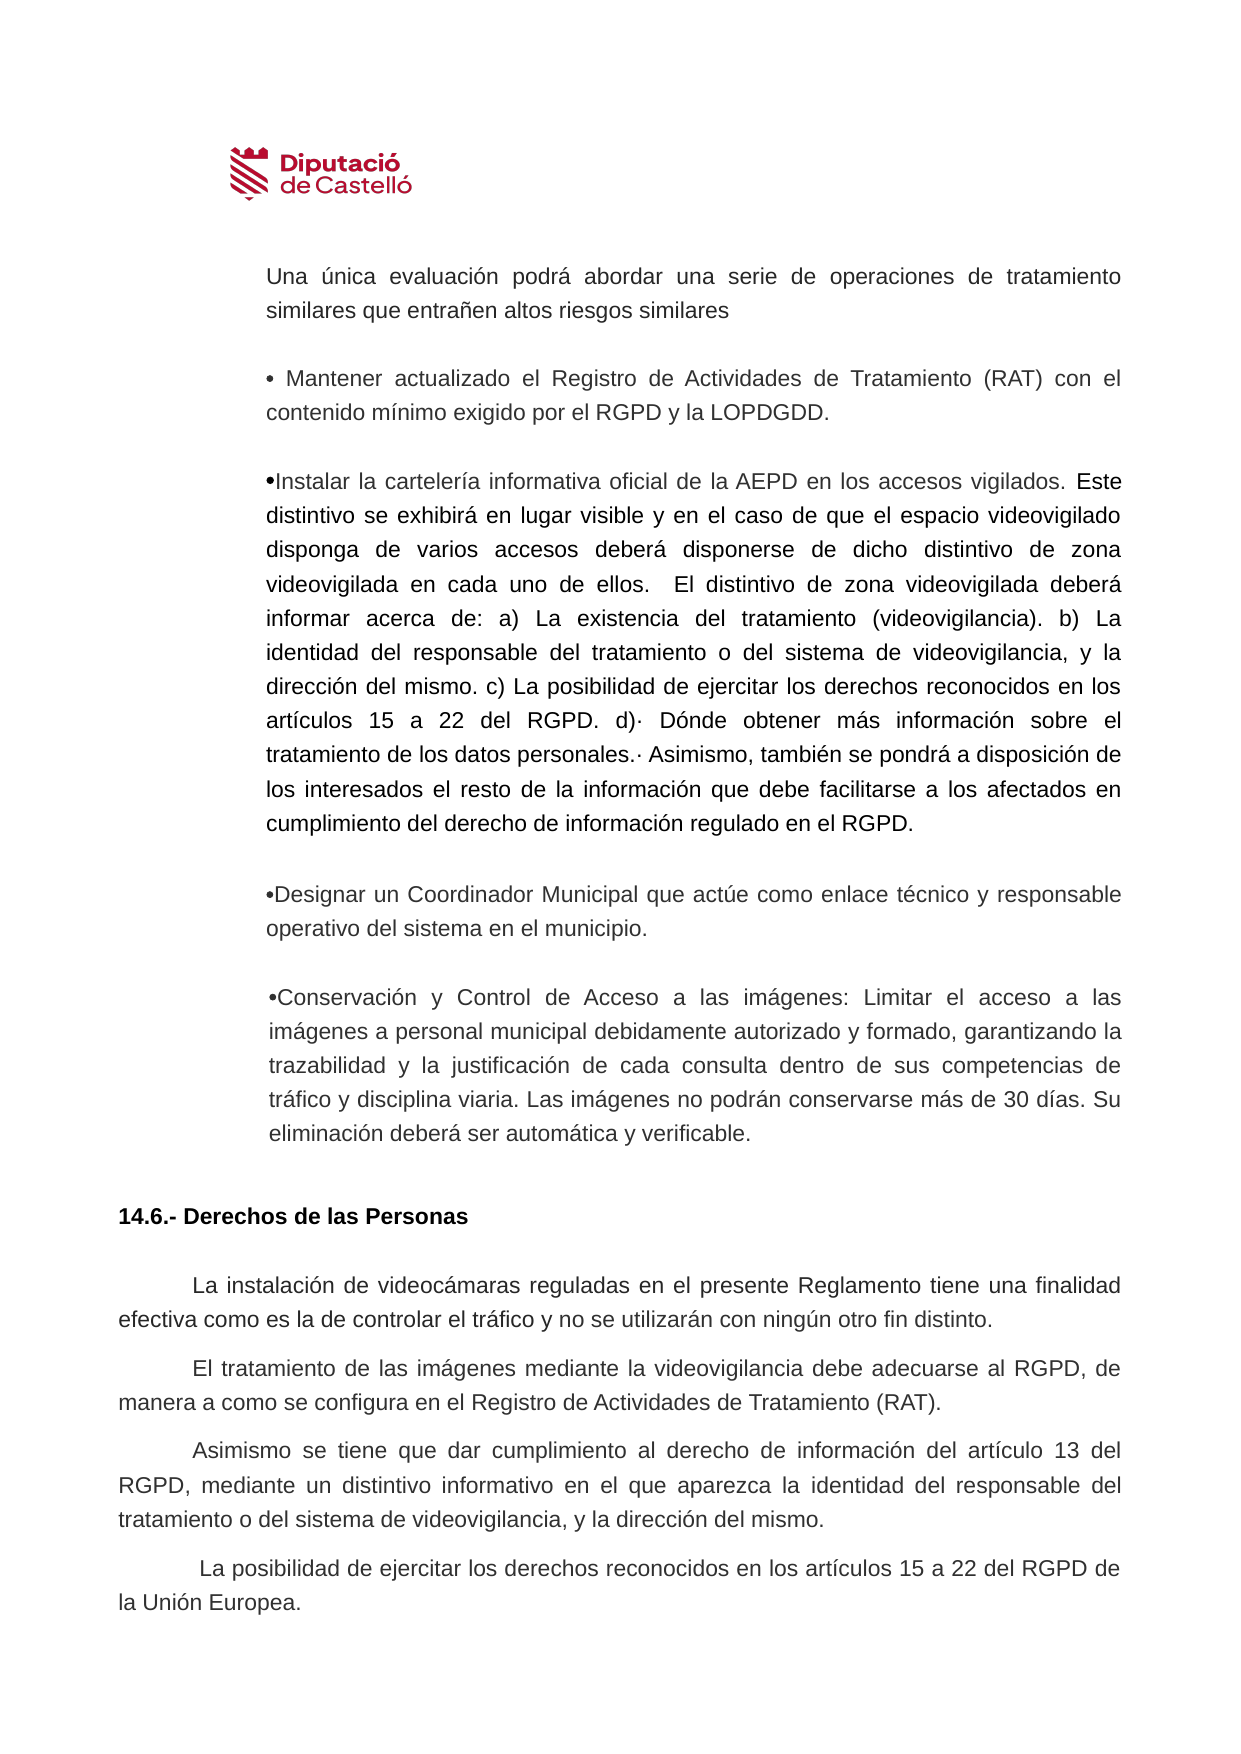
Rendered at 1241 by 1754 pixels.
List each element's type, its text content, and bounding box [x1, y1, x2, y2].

picture [193, 114, 449, 226]
text La posibilidad de ejercitar los derechos reconocidos en los artículos 15 a 22 del RGPD de la Unión Europea. [118, 1554, 1122, 1615]
list Designar un Coordinador Municipal que actúe como enlace técnico y responsable operativo del sistema en el municipio. [118, 881, 1122, 942]
list Conservación y Control de Acceso a las imágenes: Limitar el acceso a las imágenes a personal municipal debidamente autorizado y formado, garantizando la trazabilidad y la justificación de cada consulta dentro de sus competencias de tráfico y disciplina viaria. Las imágenes no podrán conservarse más de 30 días. Su eliminación deberá ser automática y verificable. [195, 984, 1122, 1147]
text 14.6.- Derechos de las Personas [118, 1203, 1122, 1230]
text Asimismo se tiene que dar cumplimiento al derecho de información del artículo 13 del RGPD, mediante un distintivo informativo en el que aparezca la identidad del responsable del tratamiento o del sistema de videovigilancia, y la dirección del mismo. [118, 1437, 1122, 1532]
list Una única evaluación podrá abordar una serie de operaciones de tratamiento similares que entrañen altos riesgos similares [118, 263, 1122, 323]
list Mantener actualizado el Registro de Actividades de Tratamiento (RAT) con el contenido mínimo exigido por el RGPD y la LOPDGDD. [118, 365, 1122, 426]
list Instalar la cartelería informativa oficial de la AEPD en los accesos vigilados. Este distintivo se exhibirá en lugar visible y en el caso de que el espacio videovigilado disponga de varios accesos deberá disponerse de dicho distintivo de zona videovigilada en cada uno de ellos. El distintivo de zona videovigilada deberá informar acerca de: a) La existencia del tratamiento (videovigilancia). b) La identidad del responsable del tratamiento o del sistema de videovigilancia, y la dirección del mismo. c) La posibilidad de ejercitar los derechos reconocidos en los artículos 15 a 22 del RGPD. d)· Dónde obtener más información sobre el tratamiento de los datos personales.· Asimismo, también se pondrá a disposición de los interesados el resto de la información que debe facilitarse a los afectados en cumplimiento del derecho de información regulado en el RGPD. [118, 468, 1122, 836]
text La instalación de videocámaras reguladas en el presente Reglamento tiene una finalidad efectiva como es la de controlar el tráfico y no se utilizarán con ningún otro fin distinto. [118, 1272, 1122, 1332]
text El tratamiento de las imágenes mediante la videovigilancia debe adecuarse al RGPD, de manera a como se configura en el Registro de Actividades de Tratamiento (RAT). [118, 1354, 1122, 1415]
